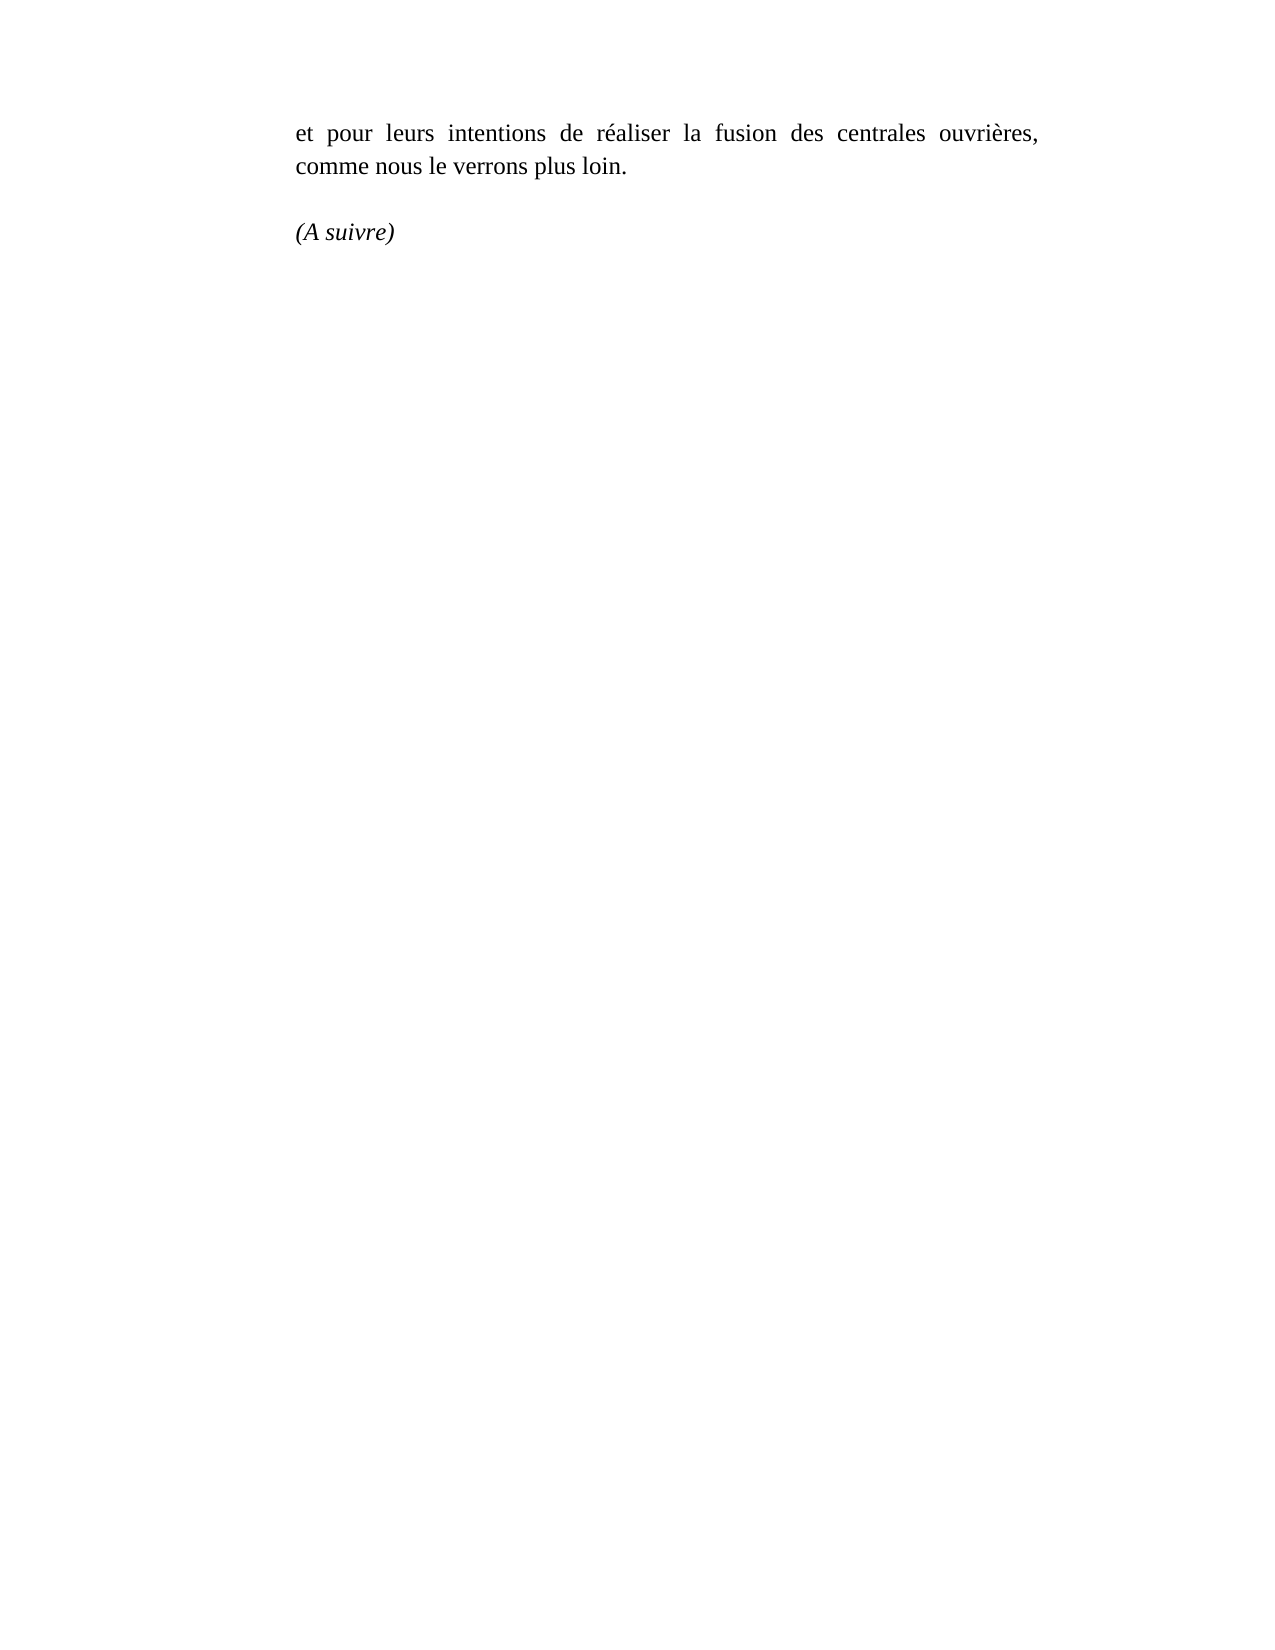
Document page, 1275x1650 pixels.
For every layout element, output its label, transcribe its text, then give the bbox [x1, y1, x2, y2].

text (A suivre) [295, 217, 1039, 246]
text et pour leurs intentions de réaliser la fusion des centrales ouvrières, comme nous le verrons plus loin. [295, 118, 1039, 180]
